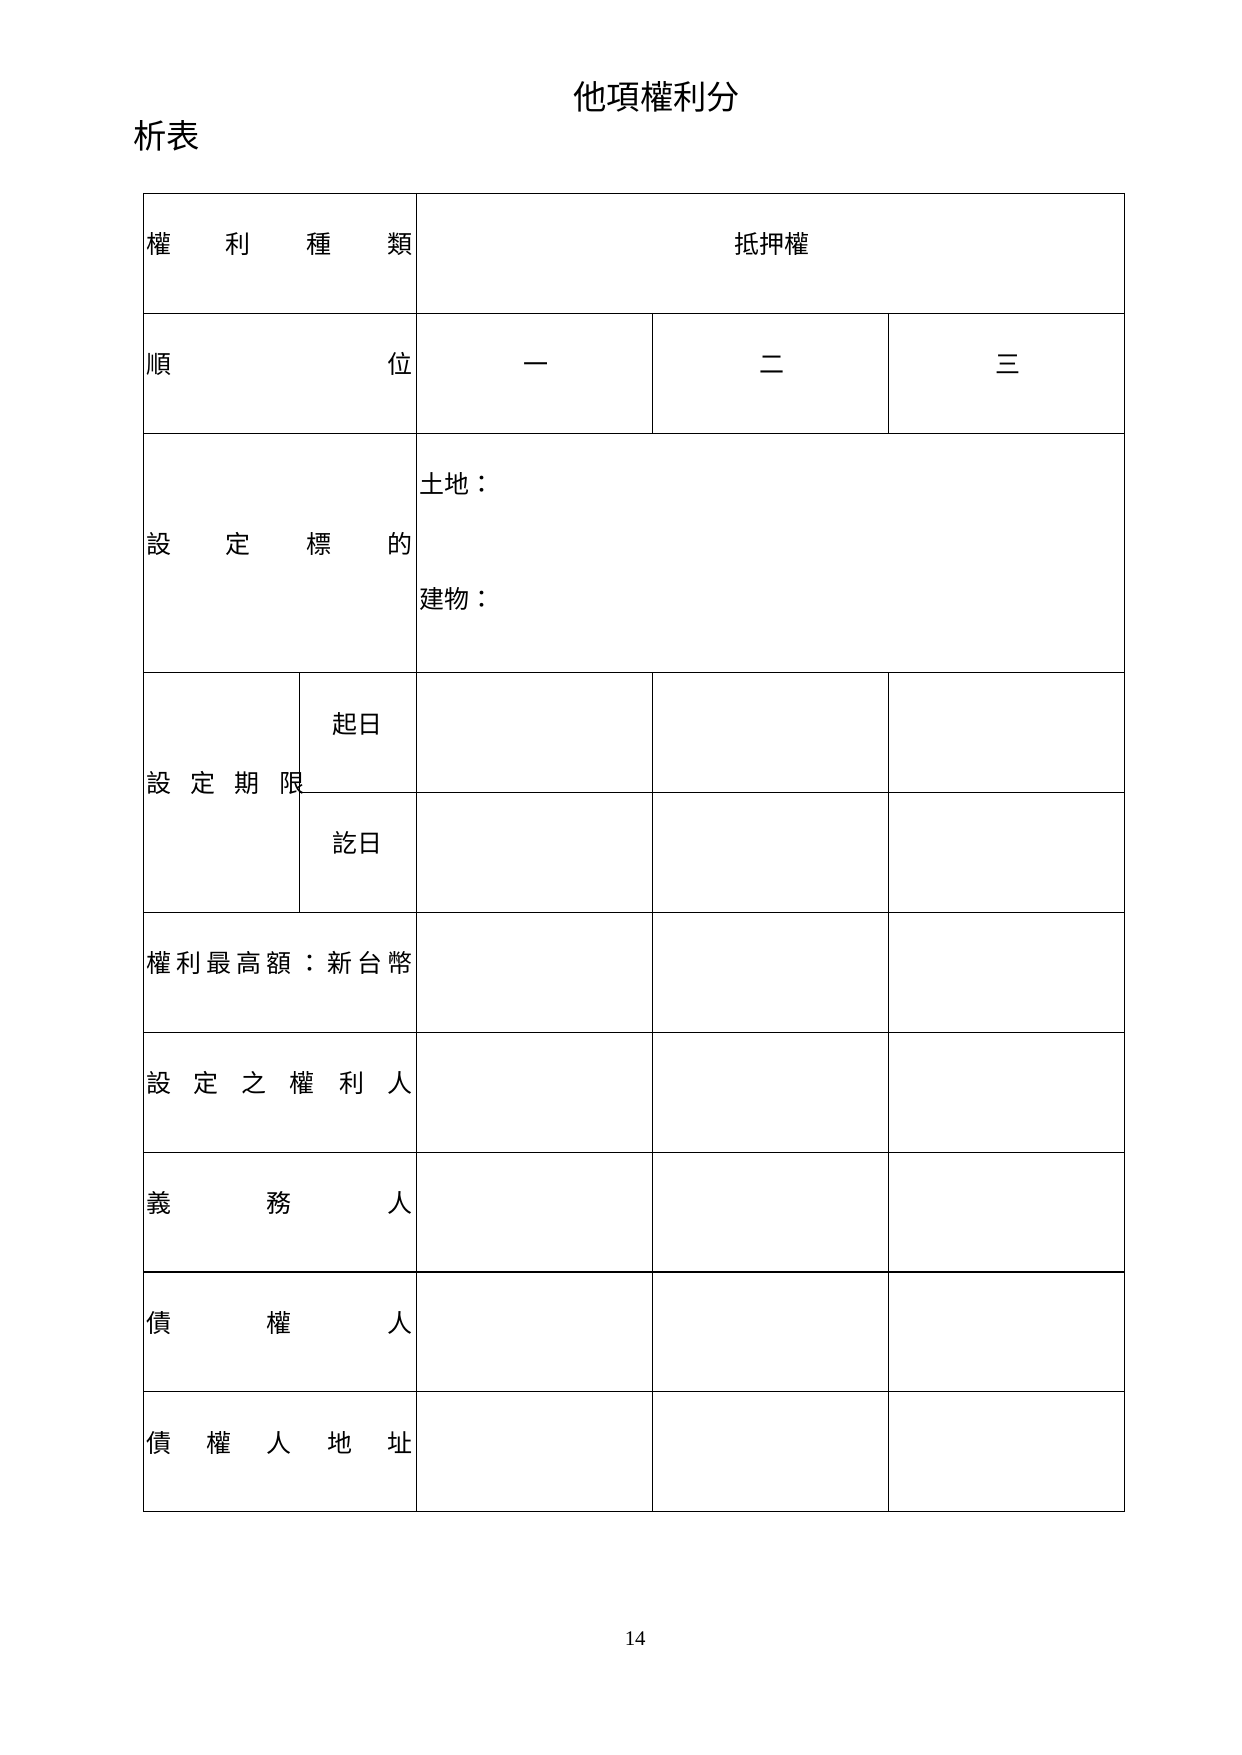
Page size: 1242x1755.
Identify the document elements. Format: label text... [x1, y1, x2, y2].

table_cell [889, 1153, 1124, 1271]
text 他項權利分析表 [133, 75, 745, 153]
table_cell [889, 1392, 1124, 1511]
table_header 權 利 種 類 [144, 194, 416, 313]
table_cell [889, 1273, 1124, 1391]
table_cell 設 定 期 限 [144, 673, 299, 912]
table_cell [417, 1273, 652, 1391]
table_cell [417, 793, 652, 912]
table_cell 土地： 建物： [417, 434, 1124, 672]
table_cell [653, 1033, 888, 1152]
table_cell [417, 1033, 652, 1152]
table_cell 三 [889, 314, 1124, 433]
table_cell [653, 1153, 888, 1271]
table_cell 設 定 標 的 [144, 434, 416, 672]
table_cell [417, 673, 652, 792]
table_cell [653, 1392, 888, 1511]
table_cell 義 務 人 [144, 1153, 416, 1271]
table_cell [417, 913, 652, 1032]
table_cell 順 位 [144, 314, 416, 433]
table_cell [653, 1273, 888, 1391]
table_cell 起日 [300, 673, 416, 792]
table_cell [889, 793, 1124, 912]
table_cell 訖日 [300, 793, 416, 912]
table_cell [653, 913, 888, 1032]
table_cell [889, 1033, 1124, 1152]
table_cell 一 [417, 314, 652, 433]
table_cell [889, 673, 1124, 792]
table_cell [653, 793, 888, 912]
table_cell [889, 913, 1124, 1032]
table_cell [417, 1153, 652, 1271]
table_cell 二 [653, 314, 888, 433]
table_cell 設 定 之 權 利 人 [144, 1033, 416, 1152]
table_header 抵押權 [417, 194, 1124, 313]
table_cell 債 權 人 [144, 1273, 416, 1391]
table_cell 權利最高額：新台幣 [144, 913, 416, 1032]
table_cell [653, 673, 888, 792]
table_cell 債 權 人 地 址 [144, 1392, 416, 1511]
table_cell [417, 1392, 652, 1511]
